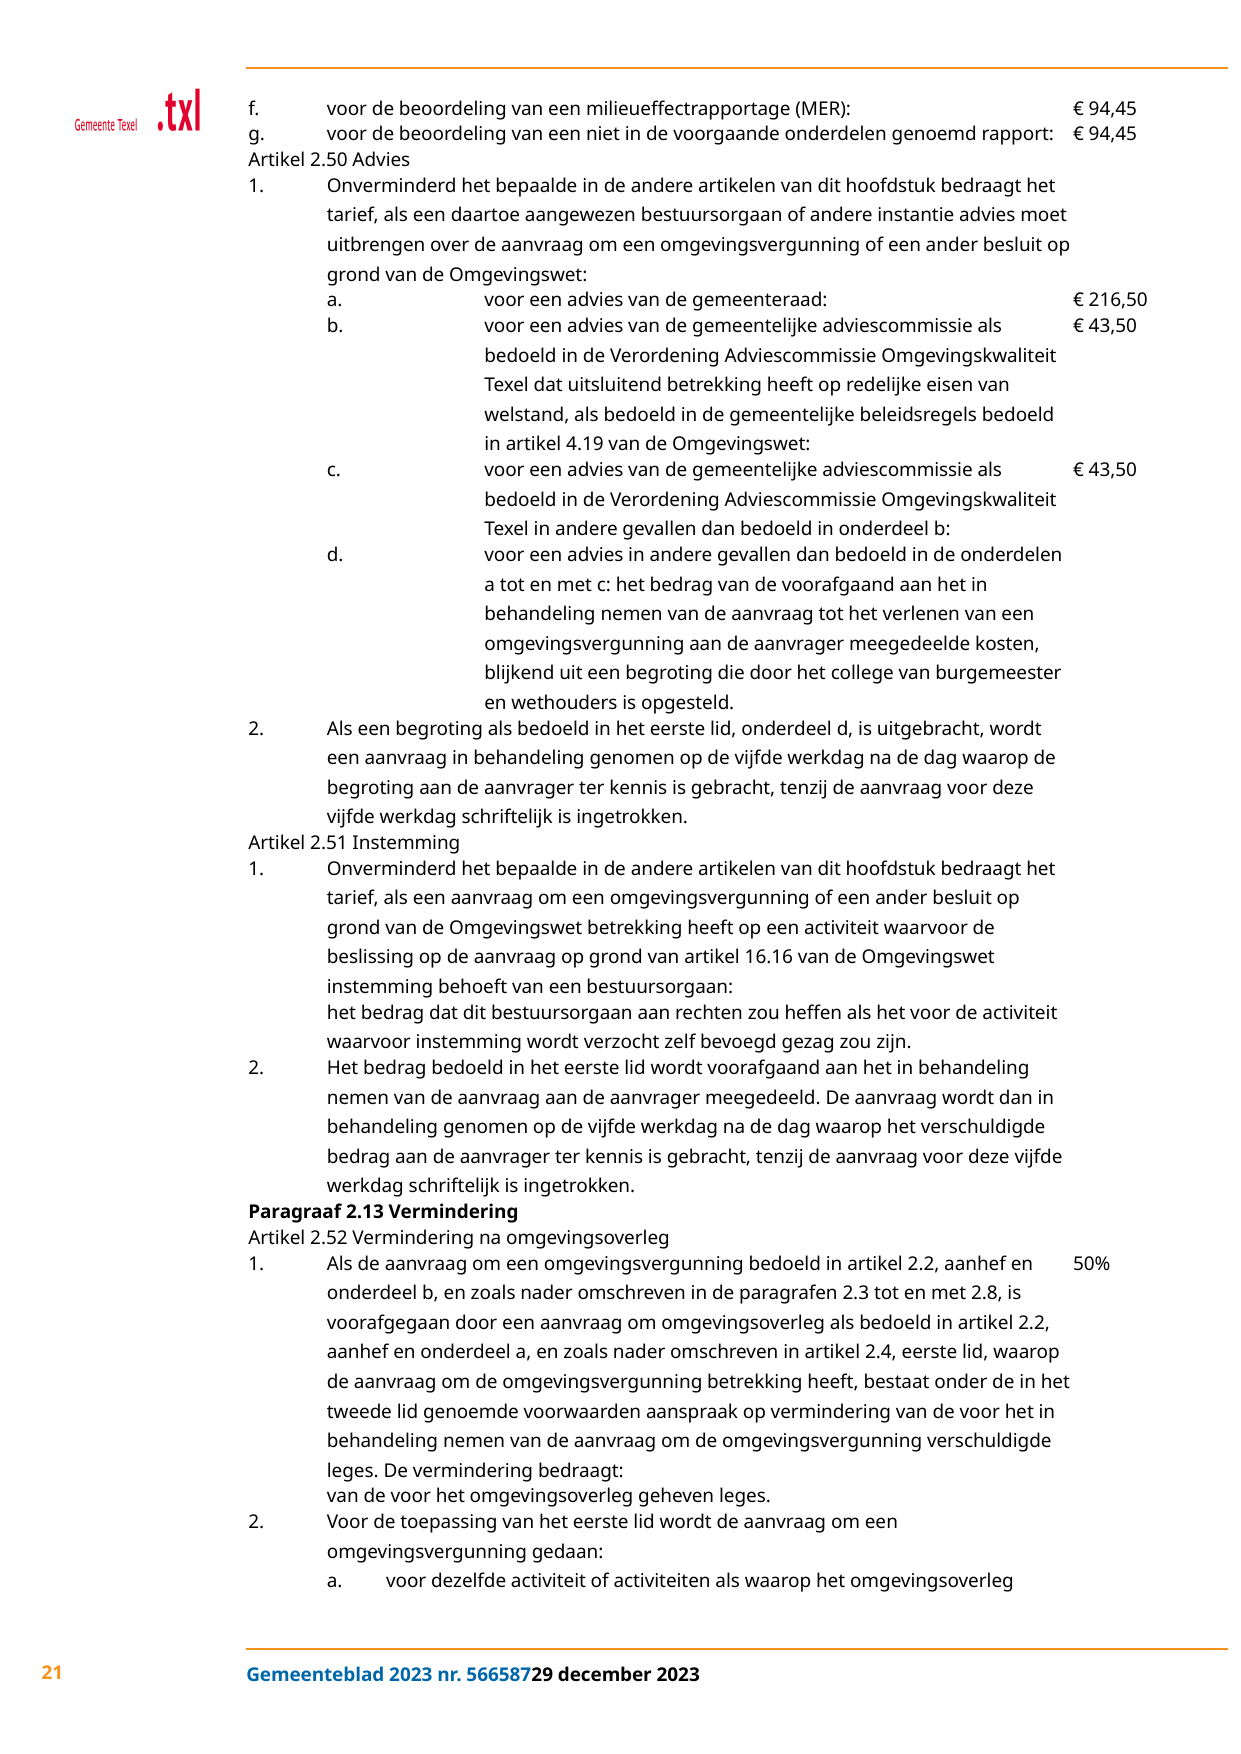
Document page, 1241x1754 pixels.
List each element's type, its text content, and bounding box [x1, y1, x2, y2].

table_cell Voor de toepassing van het eerste lid wordt de aanvraag om een omgevingsvergunning gedaan: voor dezelfde activiteit of activiteiten als waarop het omgevingsoverleg [327, 1509, 1073, 1593]
table_cell voor een advies van de gemeenteraad: [484, 286, 1073, 312]
table_cell Onverminderd het bepaalde in de andere artikelen van dit hoofdstuk bedraagt het tarief, als een daartoe aangewezen bestuursorgaan of andere instantie advies moet uitbrengen over de aanvraag om een omgevingsvergunning of een ander besluit op grond van de Omgevingswet: [327, 172, 1073, 286]
table_cell [1073, 999, 1152, 1054]
table_cell voor de beoordeling van een milieueffectrapportage (MER): [327, 95, 1073, 121]
table_cell 1. [248, 1250, 327, 1483]
table_cell [1073, 1054, 1152, 1198]
table_cell g. [248, 121, 327, 146]
table_cell [1073, 1509, 1152, 1593]
table_cell [248, 541, 327, 715]
table_cell van de voor het omgevingsoverleg geheven leges. [327, 1483, 1073, 1508]
table_cell [1073, 829, 1152, 855]
table_cell € 94,45 [1073, 121, 1152, 146]
table_cell [248, 1483, 327, 1508]
table_cell [248, 456, 327, 541]
table_cell [1073, 172, 1152, 286]
table_cell het bedrag dat dit bestuursorgaan aan rechten zou heffen als het voor de activiteit waarvoor instemming wordt verzocht zelf bevoegd gezag zou zijn. [327, 999, 1073, 1054]
table_cell Als een begroting als bedoeld in het eerste lid, onderdeel d, is uitgebracht, wordt een aanvraag in behandeling genomen op de vijfde werkdag na de dag waarop de begroting aan de aanvrager ter kennis is gebracht, tenzij de aanvraag voor deze vijfde werkdag schriftelijk is ingetrokken. [327, 715, 1073, 829]
table_cell 2. [248, 1054, 327, 1198]
table_cell [1073, 1483, 1152, 1508]
table_cell a. [327, 286, 484, 312]
table_cell [1073, 715, 1152, 829]
picture [41, 47, 231, 172]
table_cell Artikel 2.51 Instemming [248, 829, 1073, 855]
table_cell voor de beoordeling van een niet in de voorgaande onderdelen genoemd rapport: [327, 121, 1073, 146]
table_cell € 43,50 [1073, 312, 1152, 456]
table_cell d. [327, 541, 484, 715]
table_cell c. [327, 456, 484, 541]
table_cell b. [327, 312, 484, 456]
table_cell 50% [1073, 1250, 1152, 1483]
table_cell 2. [248, 715, 327, 829]
table_cell [248, 312, 327, 456]
table_cell 1. [248, 172, 327, 286]
table_cell € 43,50 [1073, 456, 1152, 541]
table_cell Het bedrag bedoeld in het eerste lid wordt voorafgaand aan het in behandeling nemen van de aanvraag aan de aanvrager meegedeeld. De aanvraag wordt dan in behandeling genomen op de vijfde werkdag na de dag waarop het verschuldigde bedrag aan de aanvrager ter kennis is gebracht, tenzij de aanvraag voor deze vijfde werkdag schriftelijk is ingetrokken. [327, 1054, 1073, 1198]
table_cell € 216,50 [1073, 286, 1152, 312]
table_cell voor een advies van de gemeentelijke adviescommissie als bedoeld in de Verordening Adviescommissie Omgevingskwaliteit Texel in andere gevallen dan bedoeld in onderdeel b: [484, 456, 1073, 541]
table_cell Paragraaf 2.13 Vermindering [248, 1199, 1152, 1224]
table_cell 2. [248, 1509, 327, 1593]
table_cell [1073, 541, 1152, 715]
table_cell voor een advies van de gemeentelijke adviescommissie als bedoeld in de Verordening Adviescommissie Omgevingskwaliteit Texel dat uitsluitend betrekking heeft op redelijke eisen van welstand, als bedoeld in de gemeentelijke beleidsregels bedoeld in artikel 4.19 van de Omgevingswet: [484, 312, 1073, 456]
table_cell [1073, 1224, 1152, 1250]
table_cell Als de aanvraag om een omgevingsvergunning bedoeld in artikel 2.2, aanhef en onderdeel b, en zoals nader omschreven in de paragrafen 2.3 tot en met 2.8, is voorafgegaan door een aanvraag om omgevingsoverleg als bedoeld in artikel 2.2, aanhef en onderdeel a, en zoals nader omschreven in artikel 2.4, eerste lid, waarop de aanvraag om de omgevingsvergunning betrekking heeft, bestaat onder de in het tweede lid genoemde voorwaarden aanspraak op vermindering van de voor het in behandeling nemen van de aanvraag om de omgevingsvergunning verschuldigde leges. De vermindering bedraagt: [327, 1250, 1073, 1483]
table_cell € 94,45 [1073, 95, 1152, 121]
table_cell [248, 286, 327, 312]
table_cell f. [248, 95, 327, 121]
table_cell Onverminderd het bepaalde in de andere artikelen van dit hoofdstuk bedraagt het tarief, als een aanvraag om een omgevingsvergunning of een ander besluit op grond van de Omgevingswet betrekking heeft op een activiteit waarvoor de beslissing op de aanvraag op grond van artikel 16.16 van de Omgevingswet instemming behoeft van een bestuursorgaan: [327, 855, 1073, 999]
table_cell 1. [248, 855, 327, 999]
table_cell [248, 999, 327, 1054]
table_cell [1073, 855, 1152, 999]
table_cell [1073, 146, 1152, 172]
table_cell Artikel 2.52 Vermindering na omgevingsoverleg [248, 1224, 1073, 1250]
table_cell voor een advies in andere gevallen dan bedoeld in de onderdelen a tot en met c: het bedrag van de voorafgaand aan het in behandeling nemen van de aanvraag tot het verlenen van een omgevingsvergunning aan de aanvrager meegedeelde kosten, blijkend uit een begroting die door het college van burgemeester en wethouders is opgesteld. [484, 541, 1073, 715]
table_cell Artikel 2.50 Advies [248, 146, 1073, 172]
